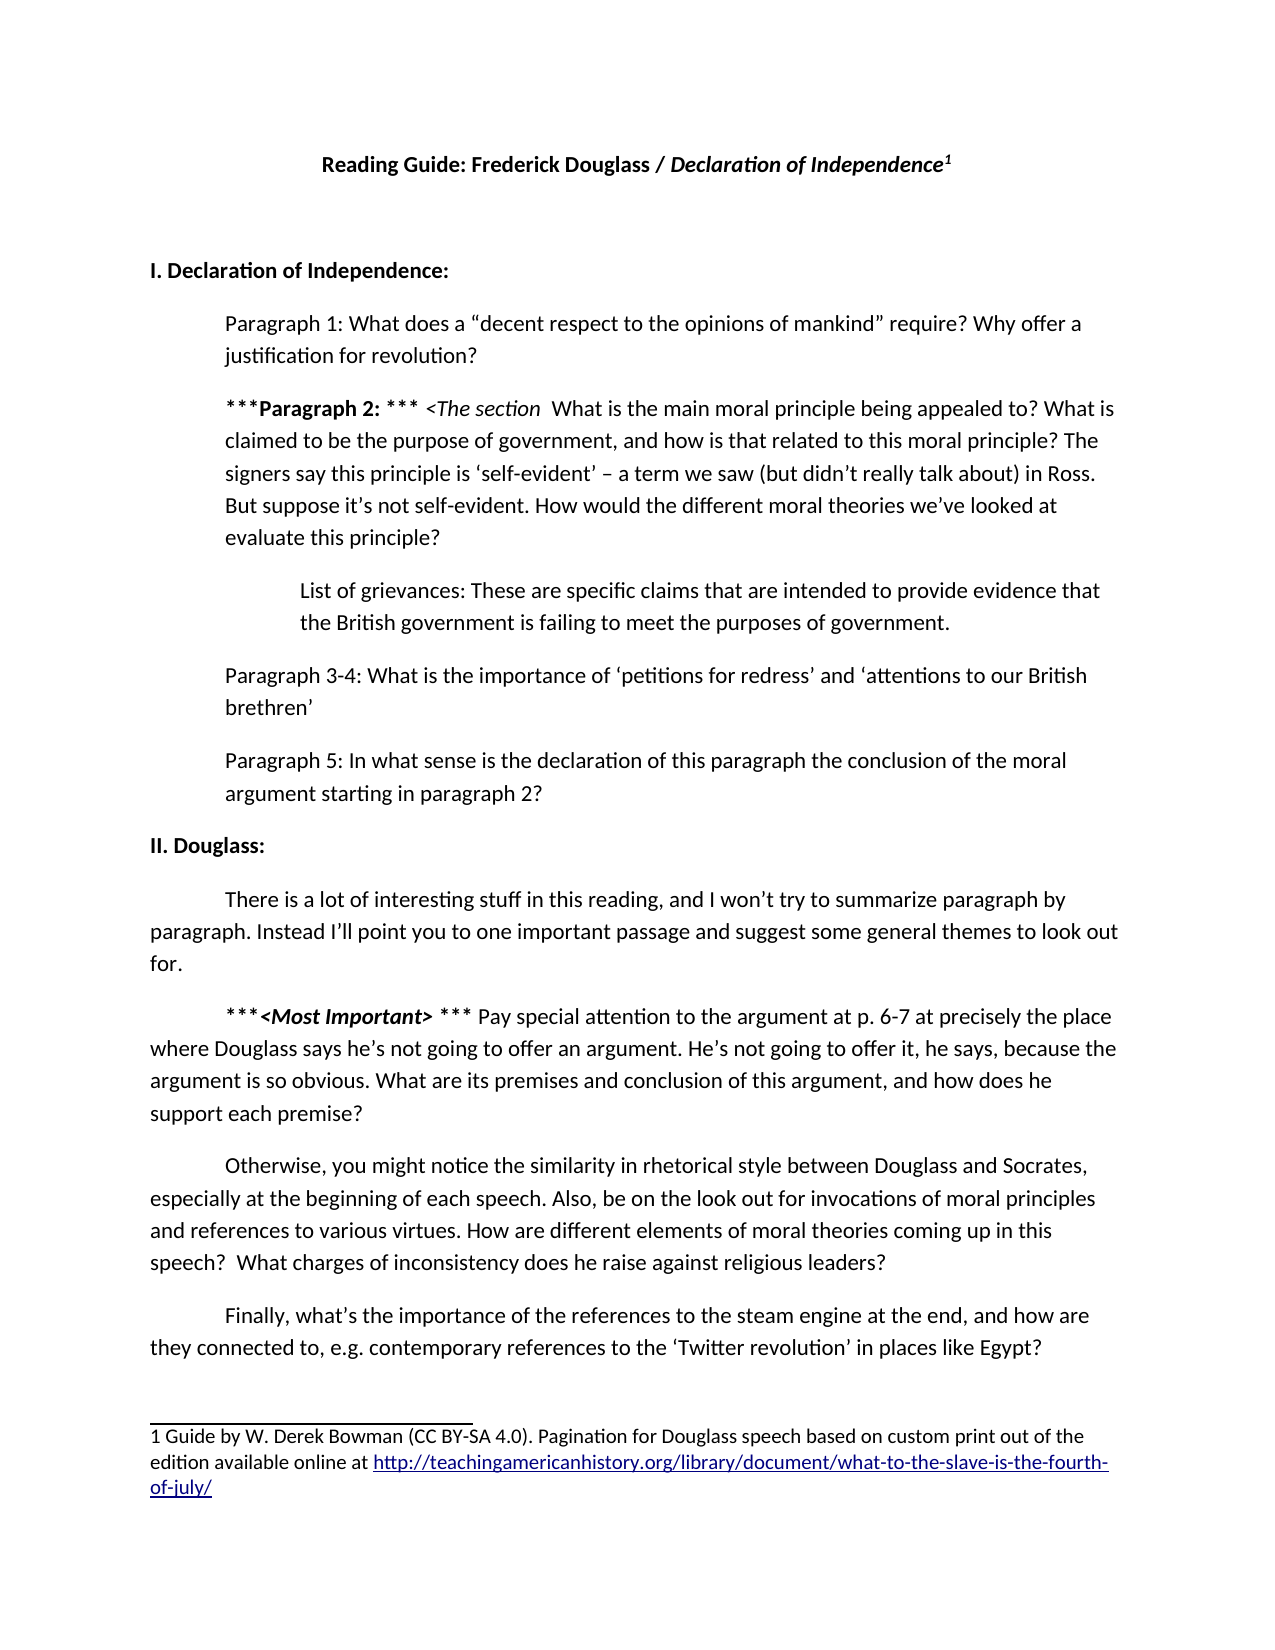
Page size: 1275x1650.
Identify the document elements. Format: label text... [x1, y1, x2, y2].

text II. Douglass: [150, 832, 1125, 860]
text Guide by W. Derek Bowman (CC BY-SA 4.0). Pagination for Douglass speech based on custom print out of the edition available online at http://teachingamericanhistory.org/library/document/what-to-the-slave-is-the-fourth-of-july/ [150, 1424, 1125, 1500]
text ***Paragraph 2: *** <The section What is the main moral principle being appealed to? What is claimed to be the purpose of government, and how is that related to this moral principle? The signers say this principle is ‘self-evident’ – a term we saw (but didn’t really talk about) in Ross. But suppose it’s not self-evident. How would the different moral theories we’ve looked at evaluate this principle? [225, 394, 1125, 551]
text List of grievances: These are specific claims that are intended to provide evidence that the British government is failing to meet the purposes of government. [300, 576, 1125, 636]
text Paragraph 5: In what sense is the declaration of this paragraph the conclusion of the moral argument starting in paragraph 2? [225, 746, 1125, 807]
text Paragraph 1: What does a “decent respect to the opinions of mankind” require? Why offer a justification for revolution? [225, 309, 1125, 369]
text ***<Most Important> *** Pay special attention to the argument at p. 6-7 at precisely the place where Douglass says he’s not going to offer an argument. He’s not going to offer it, he says, because the argument is so obvious. What are its premises and conclusion of this argument, and how does he support each premise? [150, 1002, 1125, 1127]
text Finally, what’s the importance of the references to the steam engine at the end, and how are they connected to, e.g. contemporary references to the ‘Twitter revolution’ in places like Egypt? [150, 1301, 1125, 1361]
text I. Declaration of Independence: [150, 256, 1125, 284]
text Paragraph 3-4: What is the importance of ‘petitions for redress’ and ‘attentions to our British brethren’ [225, 661, 1125, 721]
text Otherwise, you might notice the similarity in rhetorical style between Douglass and Socrates, especially at the beginning of each speech. Also, be on the look out for invocations of moral principles and references to various virtues. How are different elements of moral theories coming up in this speech? What charges of inconsistency does he raise against religious leaders? [150, 1152, 1125, 1276]
text There is a lot of interesting stuff in this reading, and I won’t try to summarize paragraph by paragraph. Instead I’ll point you to one important passage and suggest some general themes to look out for. [150, 885, 1125, 977]
text Reading Guide: Frederick Douglass / Declaration of Independence [150, 150, 1125, 178]
